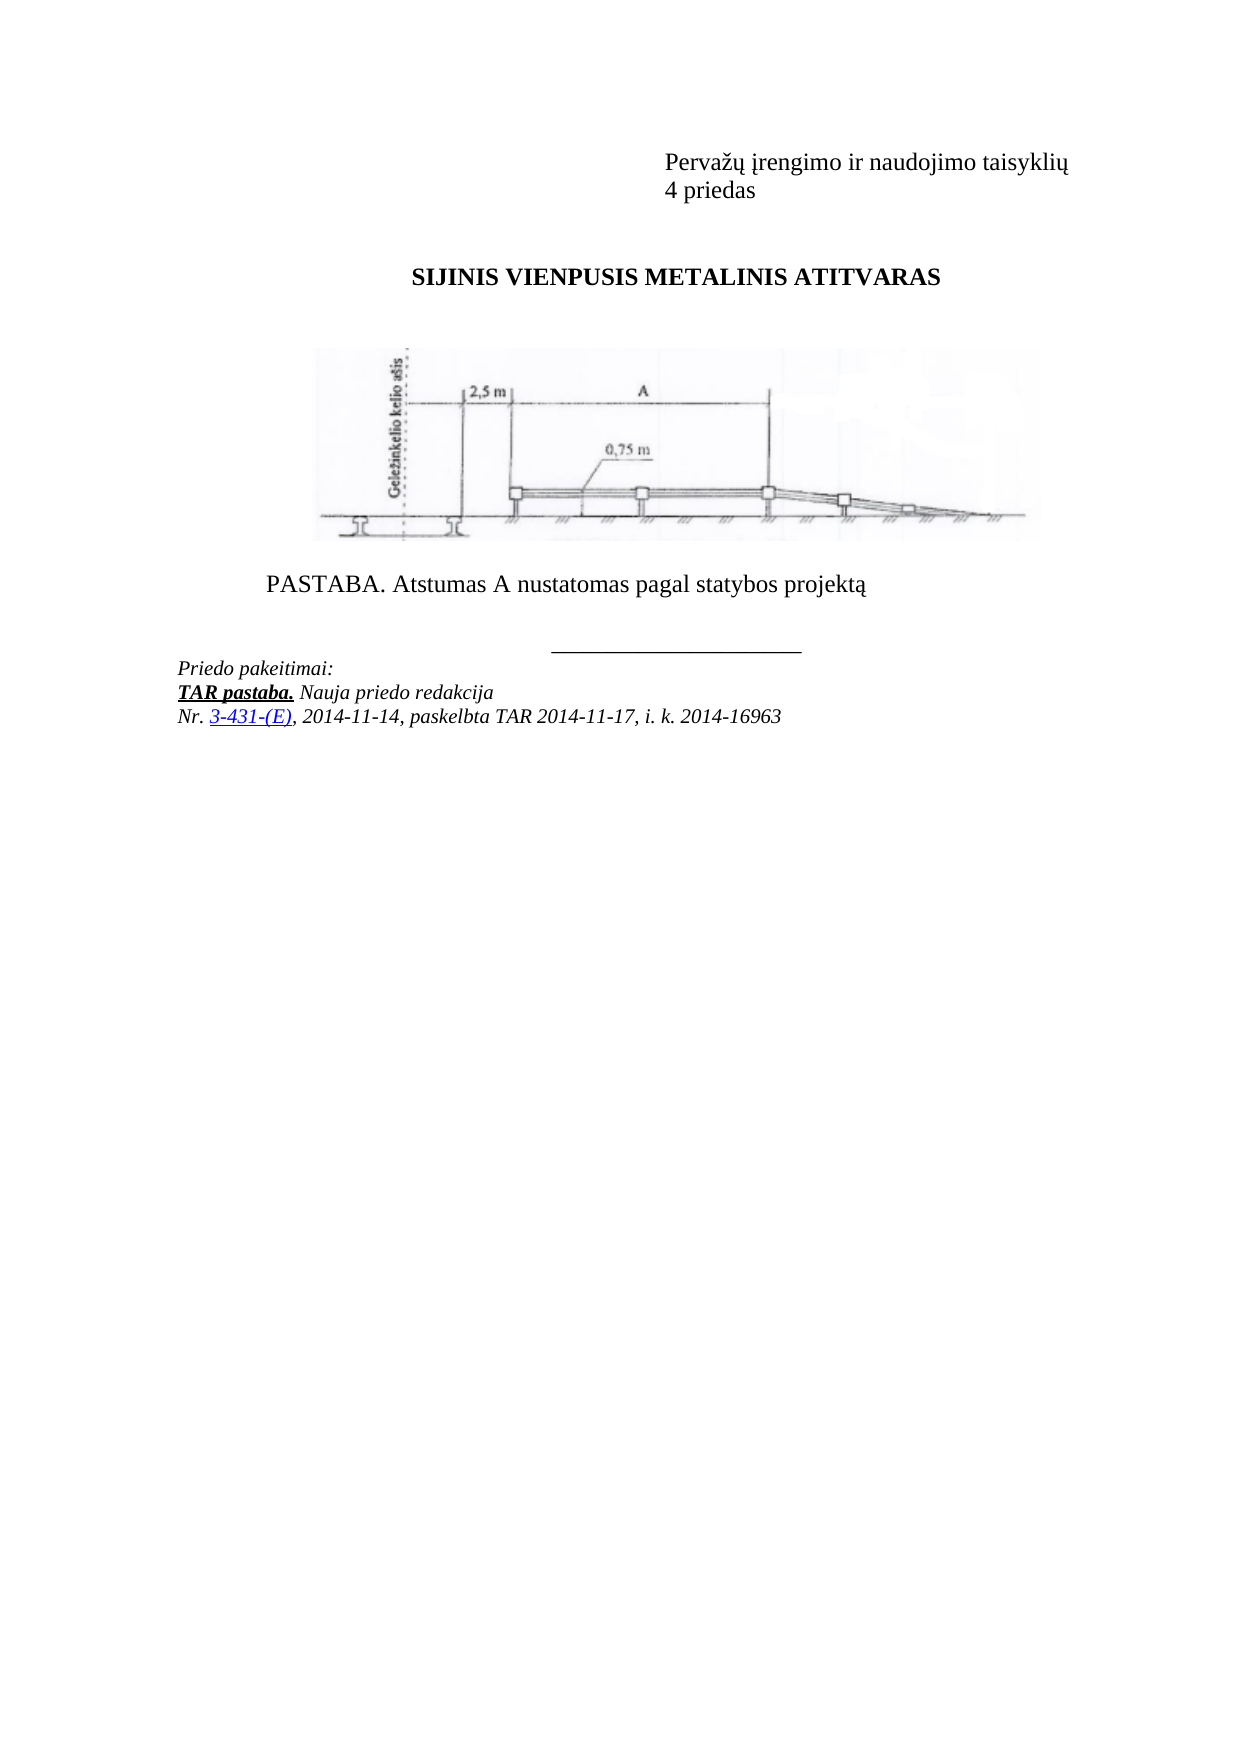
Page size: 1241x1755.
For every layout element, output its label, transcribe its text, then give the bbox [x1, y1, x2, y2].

text 4 priedas [529, 176, 1176, 204]
text Nr. 3-431-(E), 2014-11-14, paskelbta TAR 2014-11-17, i. k. 2014-16963 [177, 704, 1176, 728]
text PASTABA. Atstumas A nustatomas pagal statybos projektą [177, 569, 1176, 598]
text SijinIS vienpusIS metalinIS atitvaraS [177, 262, 1176, 291]
text Pervažų įrengimo ir naudojimo taisyklių [529, 147, 1176, 176]
text Priedo pakeitimai: [177, 656, 1176, 680]
text TAR pastaba. Nauja priedo redakcija [177, 680, 1176, 704]
text ____________________ [177, 627, 1176, 656]
